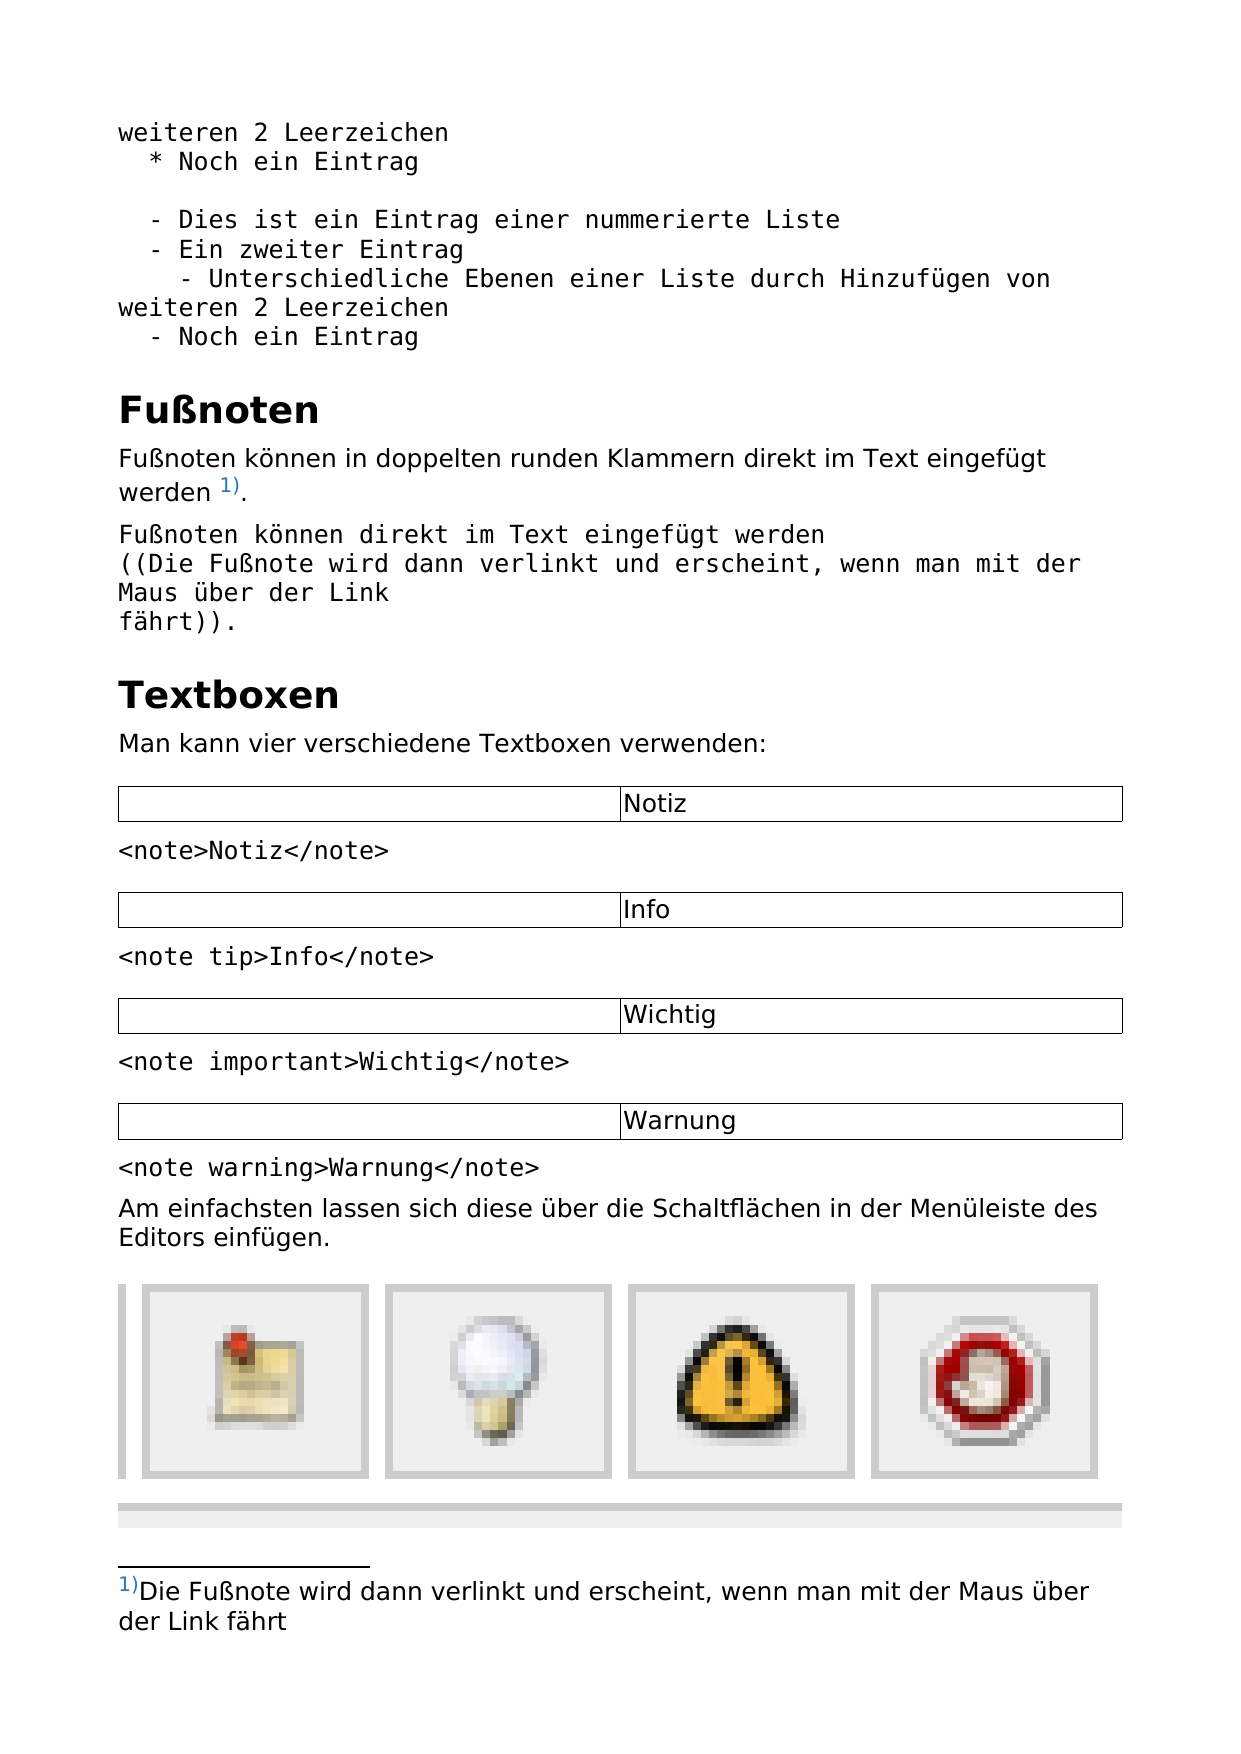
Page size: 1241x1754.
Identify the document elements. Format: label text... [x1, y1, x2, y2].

text <note important>Wichtig</note> [118, 1048, 1122, 1077]
text weiteren 2 Leerzeichen * Noch ein Eintrag - Dies ist ein Eintrag einer nummerierte Liste - Ein zweiter Eintrag - Unterschiedliche Ebenen einer Liste durch Hinzufügen von weiteren 2 Leerzeichen - Noch ein Eintrag [118, 118, 1122, 351]
table_header Wichtig [621, 999, 1122, 1033]
picture [118, 1252, 1123, 1528]
table_header Info [621, 893, 1122, 927]
table_header [119, 893, 620, 927]
text Fußnoten können direkt im Text eingefügt werden ((Die Fußnote wird dann verlinkt und erscheint, wenn man mit der Maus über der Link fährt)). [118, 520, 1122, 637]
subtitle Textboxen [118, 673, 1122, 717]
text Man kann vier verschiedene Textboxen verwenden: [118, 730, 1122, 759]
table_header [119, 787, 620, 821]
table_header Notiz [621, 787, 1122, 821]
subtitle Fußnoten [118, 388, 1122, 432]
text <note warning>Warnung</note> [118, 1153, 1122, 1182]
text <note>Notiz</note> [118, 836, 1122, 865]
text <note tip>Info</note> [118, 942, 1122, 971]
table_header Warnung [621, 1104, 1122, 1138]
text Die Fußnote wird dann verlinkt und erscheint, wenn man mit der Maus über der Link fährt [118, 1573, 1122, 1636]
table_header [119, 1104, 620, 1138]
text Fußnoten können in doppelten runden Klammern direkt im Text eingefügt werden . [118, 444, 1122, 508]
text Am einfachsten lassen sich diese über die Schaltflächen in der Menüleiste des Editors einfügen. [118, 1194, 1122, 1252]
table_header [119, 999, 620, 1033]
